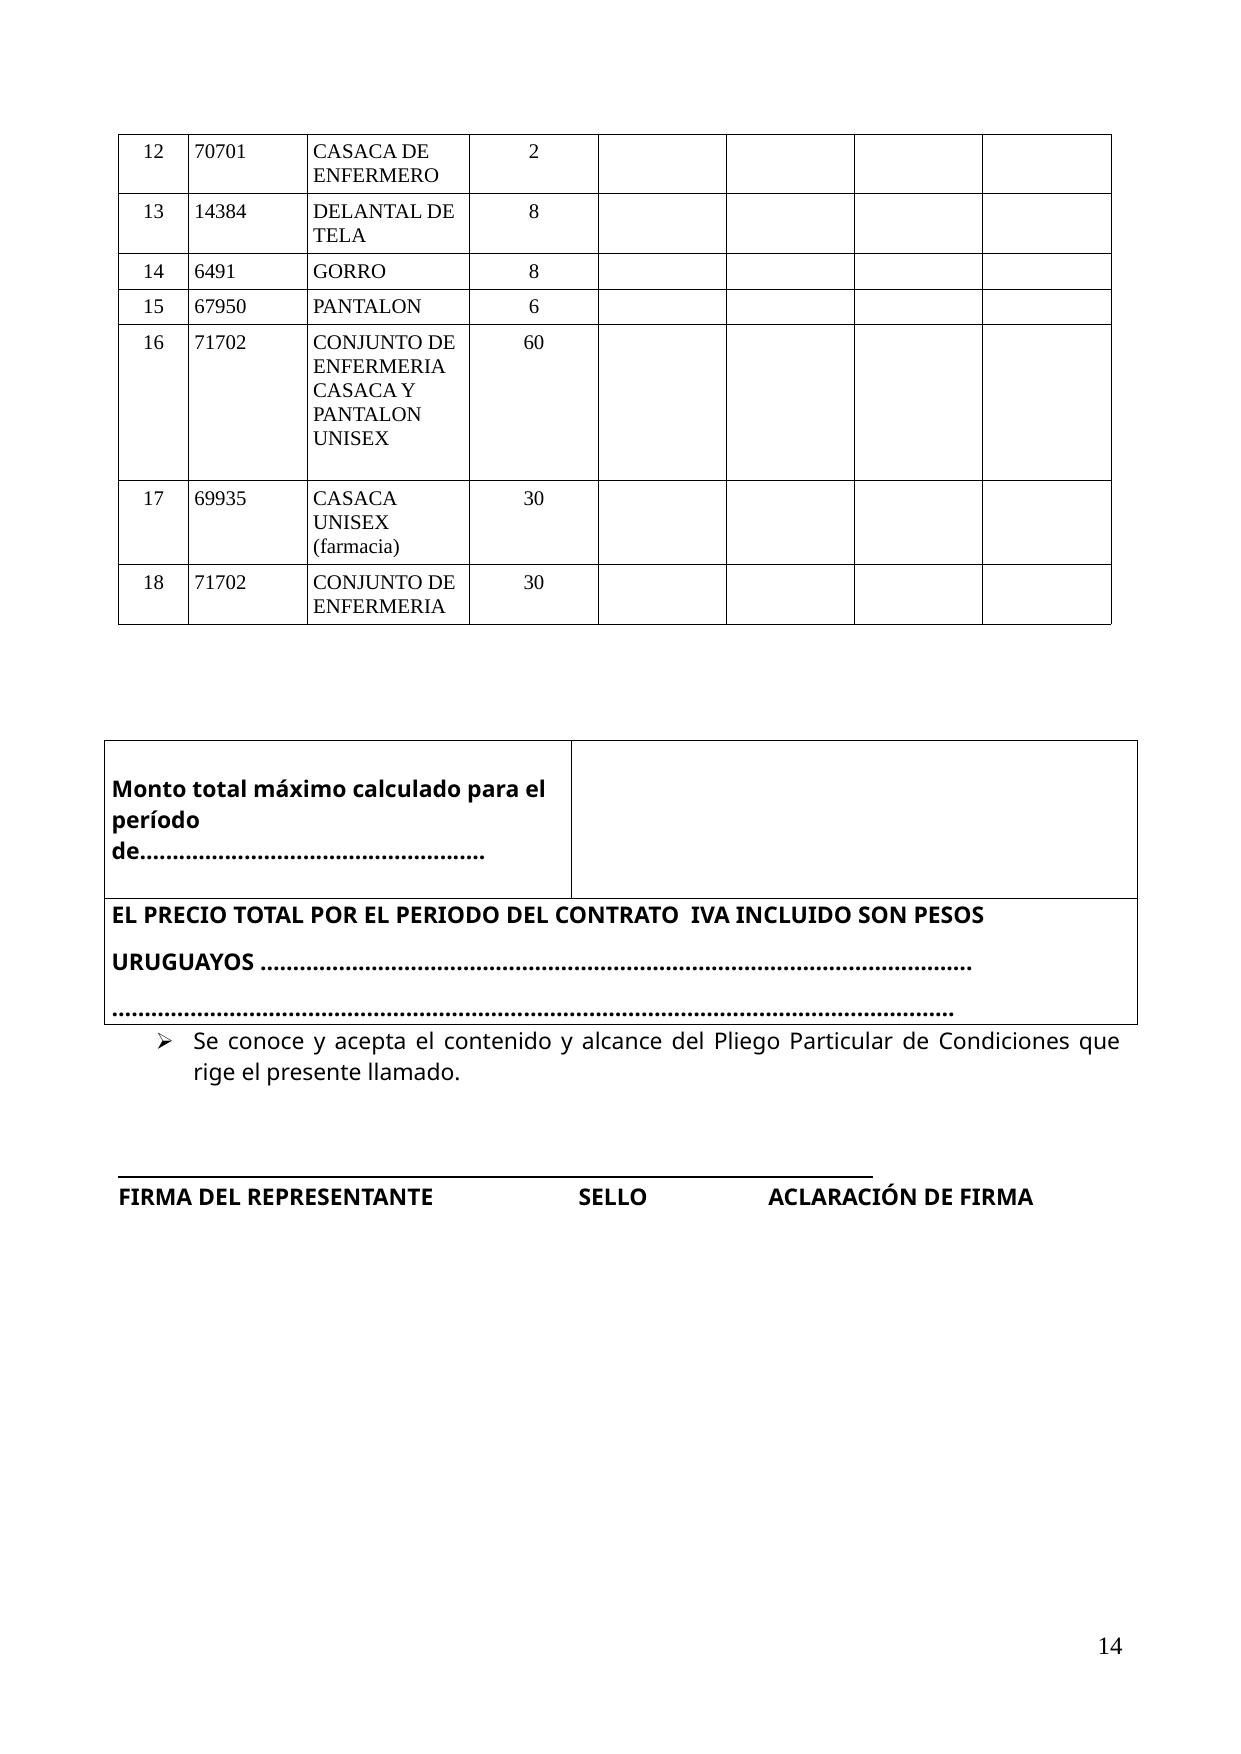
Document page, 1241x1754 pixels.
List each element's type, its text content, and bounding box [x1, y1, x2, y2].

table_header SELLO [473, 1181, 753, 1212]
table_cell [983, 135, 1111, 193]
table_cell [727, 290, 854, 324]
table_cell 67950 [189, 290, 307, 324]
table_header [572, 741, 1137, 897]
table_cell 12 [119, 135, 188, 193]
table_header ACLARACIÓN DE FIRMA [753, 1181, 1048, 1212]
table_cell [727, 254, 854, 288]
table_cell 18 [119, 565, 188, 623]
table_cell 71702 [189, 325, 307, 480]
table_cell [855, 565, 982, 623]
table_cell [727, 481, 854, 564]
table_cell [599, 194, 726, 253]
table_cell 2 [470, 135, 598, 193]
table_cell [599, 290, 726, 324]
table_cell PANTALON [308, 290, 469, 324]
table_cell [727, 194, 854, 253]
table_cell [983, 290, 1111, 324]
table_cell 8 [470, 254, 598, 288]
table_cell 60 [470, 325, 598, 480]
table_cell [599, 481, 726, 564]
table_cell 14384 [189, 194, 307, 253]
table_cell 13 [119, 194, 188, 253]
table_cell 17 [119, 481, 188, 564]
table_cell [599, 254, 726, 288]
list Se conoce y acepta el contenido y alcance del Pliego Particular de Condiciones que rige el presente llamado. [156, 1025, 1122, 1087]
table_cell 30 [470, 565, 598, 623]
table_cell 16 [119, 325, 188, 480]
table_cell [727, 565, 854, 623]
table_cell 15 [119, 290, 188, 324]
table_header FIRMA DEL REPRESENTANTE [111, 1181, 472, 1212]
table_header Monto total máximo calculado para el período de..................................................... [105, 741, 571, 897]
table_cell [855, 135, 982, 193]
table_cell CONJUNTO DE ENFERMERIA [308, 565, 469, 623]
table_cell 70701 [189, 135, 307, 193]
table_cell CONJUNTO DE ENFERMERIA CASACA Y PANTALON UNISEX [308, 325, 469, 480]
table_cell [855, 290, 982, 324]
table_cell [983, 254, 1111, 288]
table_cell [855, 254, 982, 288]
table_cell EL PRECIO TOTAL POR EL PERIODO DEL CONTRATO IVA INCLUIDO SON PESOS URUGUAYOS ………………………………………………………………………………………………. ………………………………………………………………………………………………………………… [105, 899, 1137, 1023]
table_cell [727, 325, 854, 480]
table_cell [599, 135, 726, 193]
table_cell [983, 194, 1111, 253]
text _______________________________ ____________________ ________________________ [118, 1149, 1122, 1181]
table_cell 30 [470, 481, 598, 564]
table_cell DELANTAL DE TELA [308, 194, 469, 253]
table_cell [855, 194, 982, 253]
table_cell CASACA DE ENFERMERO [308, 135, 469, 193]
table_cell 69935 [189, 481, 307, 564]
table_cell 14 [119, 254, 188, 288]
table_cell [599, 565, 726, 623]
table_cell 71702 [189, 565, 307, 623]
table_cell [855, 325, 982, 480]
table_cell CASACA UNISEX (farmacia) [308, 481, 469, 564]
table_cell [983, 565, 1111, 623]
table_cell 6491 [189, 254, 307, 288]
table_cell GORRO [308, 254, 469, 288]
table_cell [855, 481, 982, 564]
table_cell [727, 135, 854, 193]
table_cell [983, 481, 1111, 564]
table_cell [599, 325, 726, 480]
table_cell 6 [470, 290, 598, 324]
table_cell 8 [470, 194, 598, 253]
table_cell [983, 325, 1111, 480]
